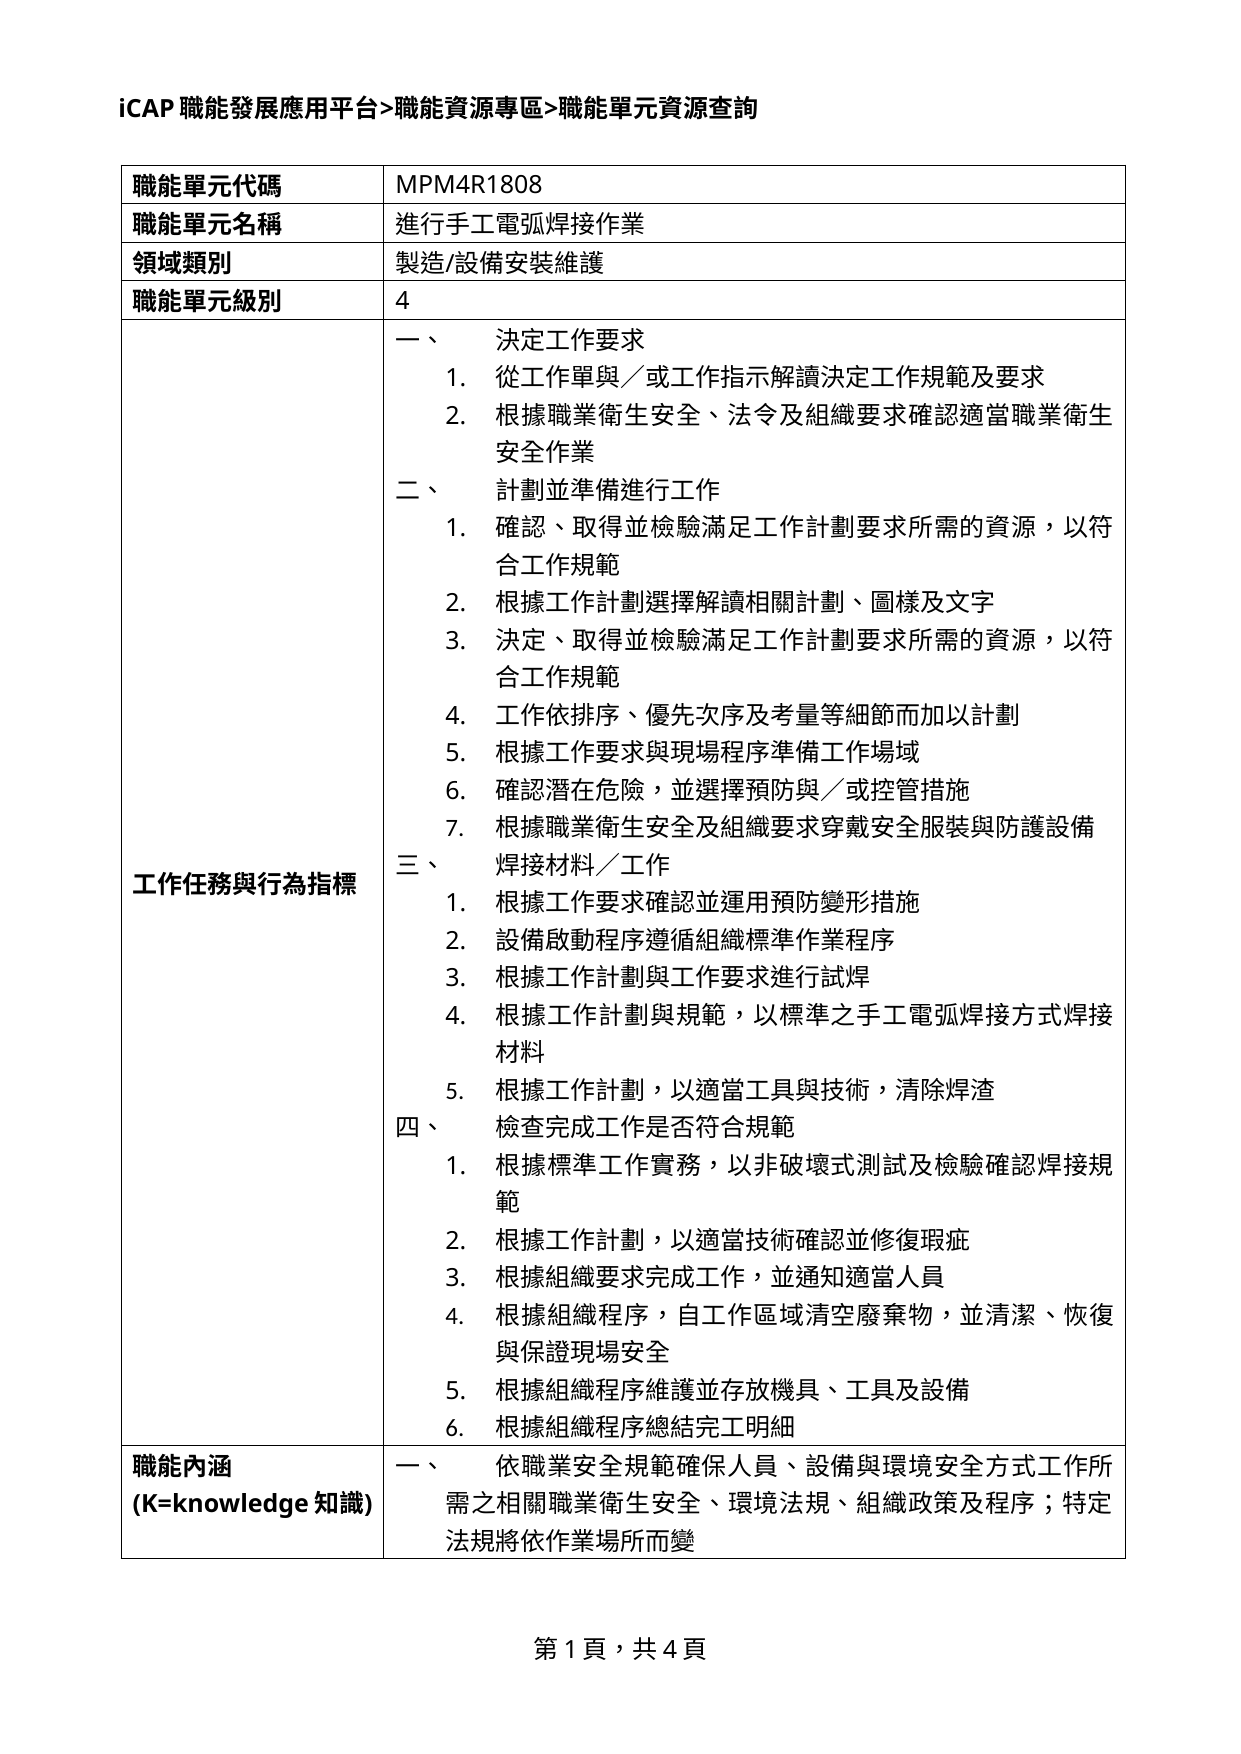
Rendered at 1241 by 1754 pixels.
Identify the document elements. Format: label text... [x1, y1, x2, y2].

table_cell 領域類別 [122, 243, 383, 280]
table_cell 進行手工電弧焊接作業 [384, 204, 1125, 242]
table_header MPM4R1808 [384, 166, 1125, 203]
table_cell 4 [384, 281, 1125, 319]
table_cell 決定工作要求 從工作單與／或工作指示解讀決定工作規範及要求 根據職業衛生安全、法令及組織要求確認適當職業衛生安全作業 計劃並準備進行工作 確認、取得並檢驗滿足工作計劃要求所需的資源，以符合工作規範 根據工作計劃選擇解讀相關計劃、圖樣及文字 決定、取得並檢驗滿足工作計劃要求所需的資源，以符合工作規範 工作依排序、優先次序及考量等細節而加以計劃 根據工作要求與現場程序準備工作場域 確認潛在危險，並選擇預防與／或控管措施 根據職業衛生安全及組織要求穿戴安全服裝與防護設備 焊接材料／工作 根據工作要求確認並運用預防變形措施 設備啟動程序遵循組織標準作業程序 根據工作計劃與工作要求進行試焊 根據工作計劃與規範，以標準之手工電弧焊接方式焊接材料 根據工作計劃，以適當工具與技術，清除焊渣 檢查完成工作是否符合規範 根據標準工作實務，以非破壞式測試及檢驗確認焊接規範 根據工作計劃，以適當技術確認並修復瑕疵 根據組織要求完成工作，並通知適當人員 根據組織程序，自工作區域清空廢棄物，並清潔、恢復與保證現場安全 根據組織程序維護並存放機具、工具及設備 根據組織程序總結完工明細 [384, 320, 1125, 1445]
table_cell 製造/設備安裝維護 [384, 243, 1125, 280]
table_cell 職能單元級別 [122, 281, 383, 319]
table_cell 依職業安全規範確保人員、設備與環境安全方式工作所需之相關職業衛生安全、環境法規、組織政策及程序；特定法規將依作業場所而變 涵蓋程序、規範、排程、工作計劃或相等計劃之組織技術工作文件 涵蓋指示、程序、績效指標、審核流程或相等流程之組織品質系統文件 處理廢棄物料相關之環保要求 建立完善之溝通管道及協議 維護安全工作環境之程序 閱覽解讀製圖內焊接符號 焊接設備之設定操作 工作計劃要求 焊接與材料準備技術 確認並修正焊接瑕疵 變形控制技術 焊接時之材料特性與行為 非破壞性測試技術與運用 安全性危害與風險之控管方法 [384, 1446, 1125, 1558]
table_header 職能單元代碼 [122, 166, 383, 203]
table_cell 職能單元名稱 [122, 204, 383, 242]
table_cell 工作任務與行為指標 [122, 320, 383, 1445]
table_cell 職能內涵 (K=knowledge知識) [122, 1446, 383, 1558]
